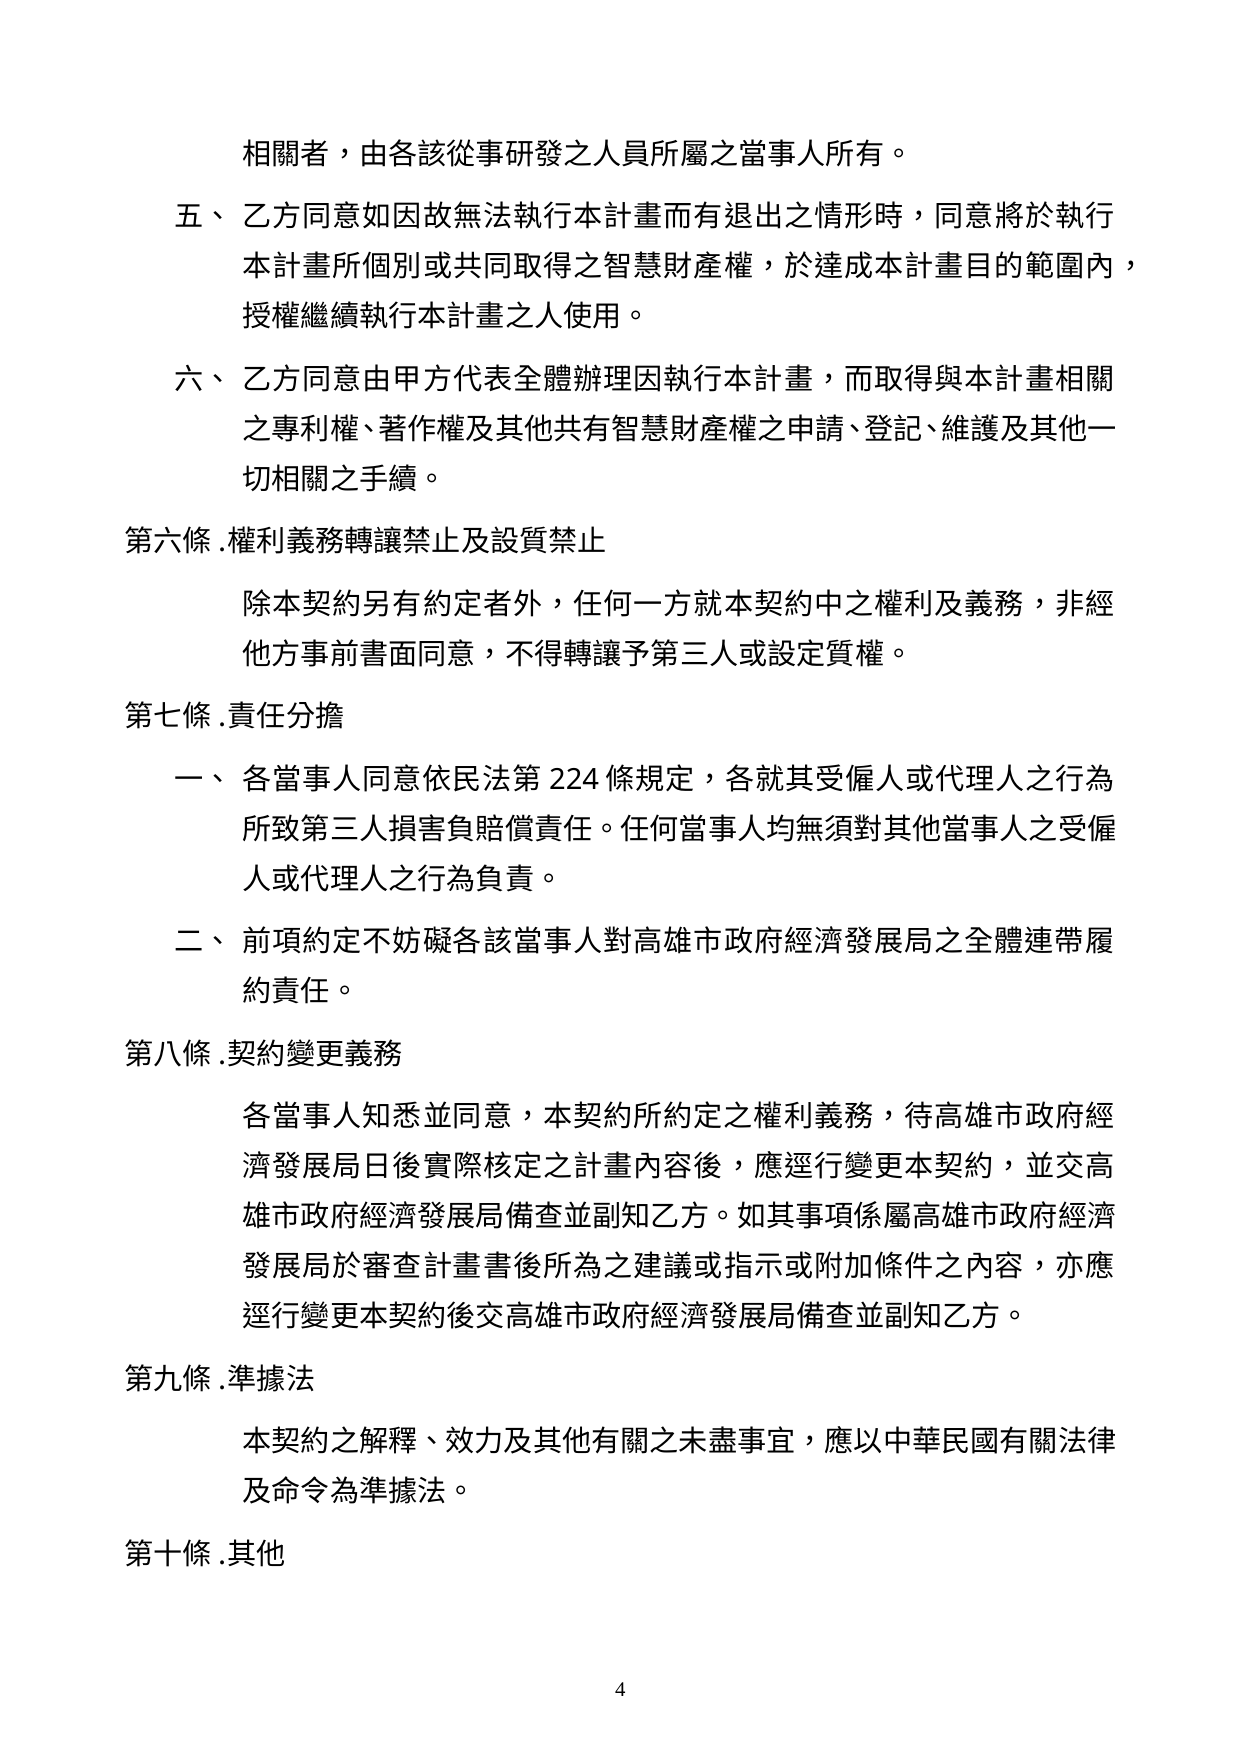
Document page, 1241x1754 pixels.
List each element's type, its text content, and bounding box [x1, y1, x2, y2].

list 相關者，由各該從事研發之人員所屬之當事人所有。 [174, 124, 1116, 174]
list 準據法 [124, 1349, 1116, 1399]
list 權利義務轉讓禁止及設質禁止 [124, 512, 1116, 562]
list 乙方同意如因故無法執行本計畫而有退出之情形時，同意將於執行本計畫所個別或共同取得之智慧財產權，於達成本計畫目的範圍內，授權繼續執行本計畫之人使用。 [174, 187, 1116, 337]
list 各當事人同意依民法第224條規定，各就其受僱人或代理人之行為所致第三人損害負賠償責任。任何當事人均無須對其他當事人之受僱人或代理人之行為負責。 [174, 749, 1116, 899]
list 契約變更義務 [124, 1024, 1116, 1074]
text 本契約之解釋、效力及其他有關之未盡事宜，應以中華民國有關法律及命令為準據法。 [242, 1412, 1116, 1512]
list 乙方同意由甲方代表全體辦理因執行本計畫，而取得與本計畫相關之專利權、著作權及其他共有智慧財產權之申請、登記、維護及其他一切相關之手續。 [174, 349, 1116, 499]
list 前項約定不妨礙各該當事人對高雄市政府經濟發展局之全體連帶履約責任。 [174, 912, 1116, 1012]
list 其他 [124, 1524, 1116, 1574]
text 各當事人知悉並同意，本契約所約定之權利義務，待高雄市政府經濟發展局日後實際核定之計畫內容後，應逕行變更本契約，並交高雄市政府經濟發展局備查並副知乙方。如其事項係屬高雄市政府經濟發展局於審查計畫書後所為之建議或指示或附加條件之內容，亦應逕行變更本契約後交高雄市政府經濟發展局備查並副知乙方。 [242, 1087, 1116, 1337]
text 除本契約另有約定者外，任何一方就本契約中之權利及義務，非經他方事前書面同意，不得轉讓予第三人或設定質權。 [242, 574, 1116, 674]
list 責任分擔 [124, 687, 1116, 737]
